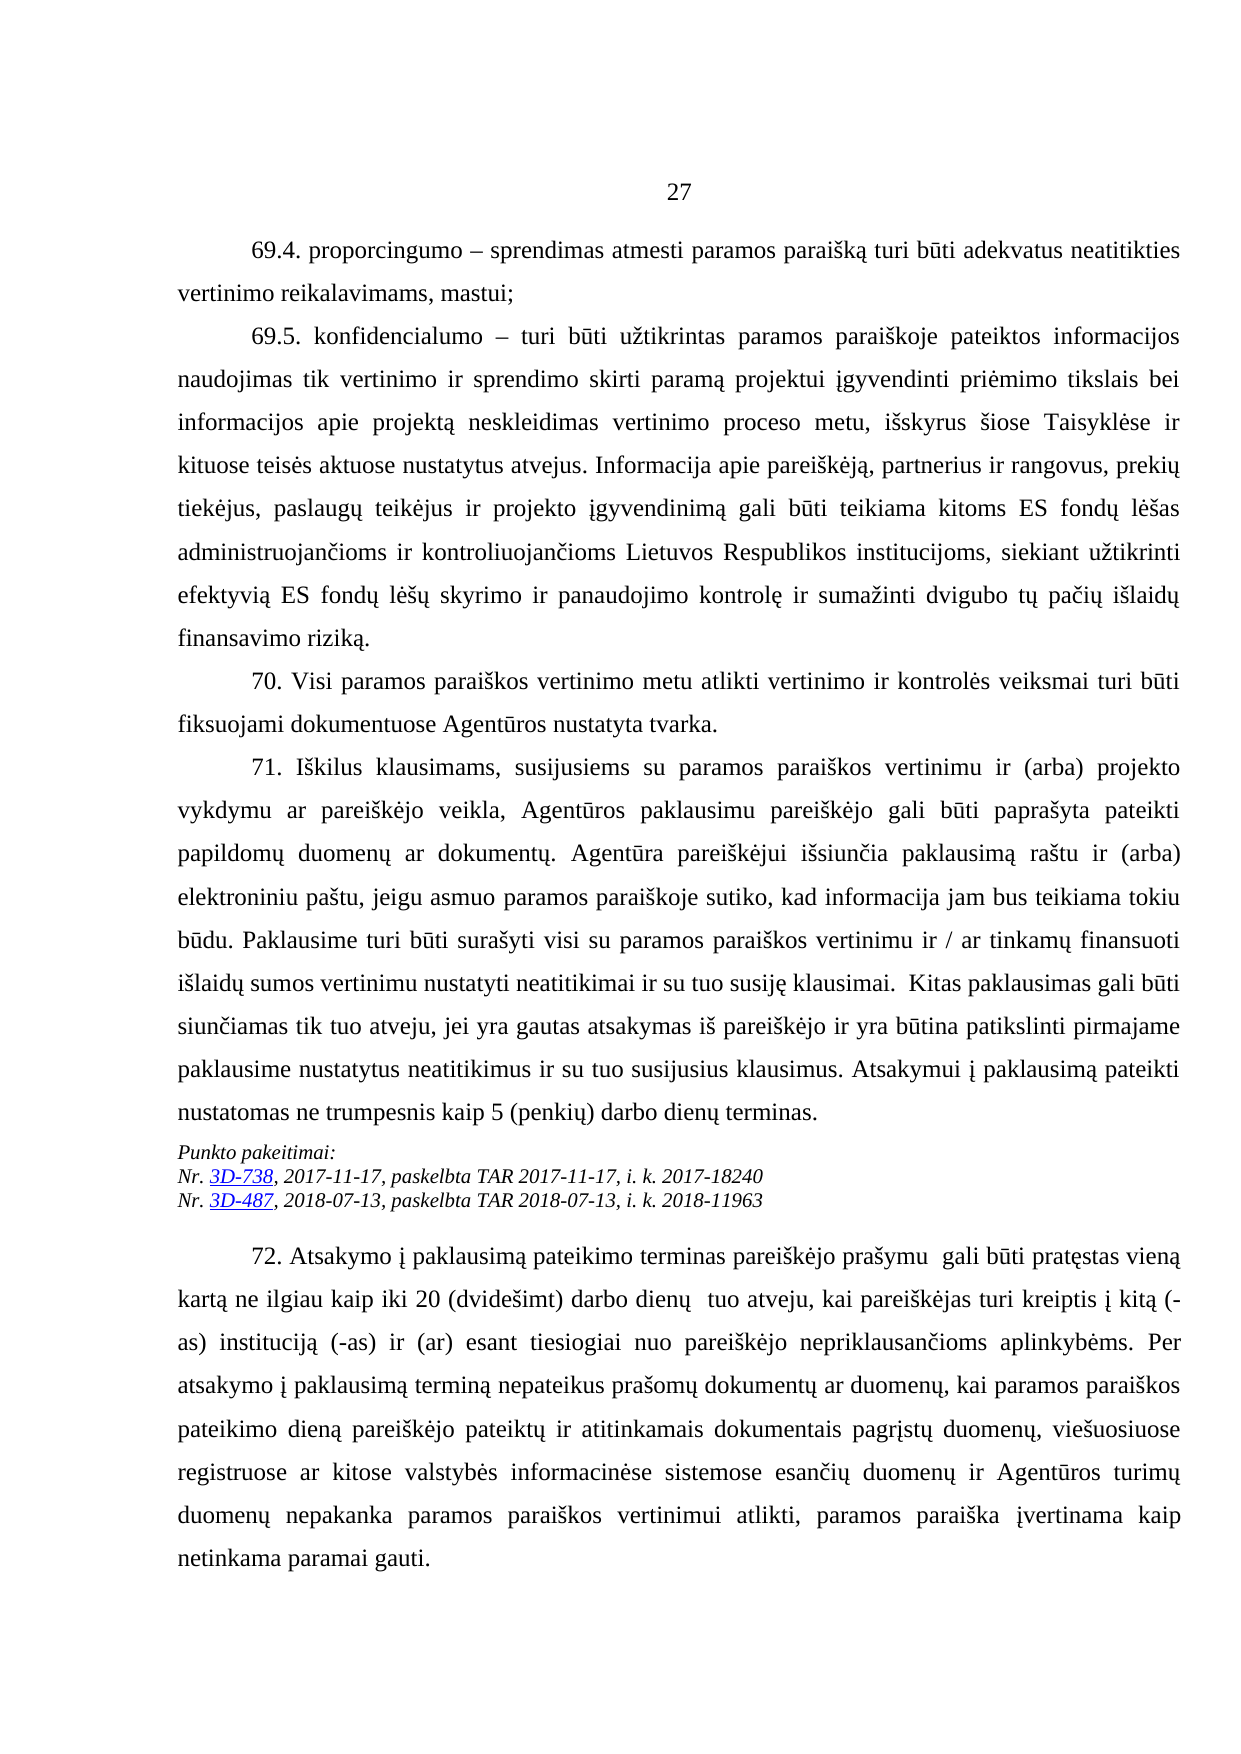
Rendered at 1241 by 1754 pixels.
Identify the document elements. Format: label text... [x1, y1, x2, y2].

text Nr. 3D-738, 2017-11-17, paskelbta TAR 2017-11-17, i. k. 2017-18240 [177, 1164, 1181, 1188]
text 69.5. konfidencialumo – turi būti užtikrintas paramos paraiškoje pateiktos informacijos naudojimas tik vertinimo ir sprendimo skirti paramą projektui įgyvendinti priėmimo tikslais bei informacijos apie projektą neskleidimas vertinimo proceso metu, išskyrus šiose Taisyklėse ir kituose teisės aktuose nustatytus atvejus. Informacija apie pareiškėją, partnerius ir rangovus, prekių tiekėjus, paslaugų teikėjus ir projekto įgyvendinimą gali būti teikiama kitoms ES fondų lėšas administruojančioms ir kontroliuojančioms Lietuvos Respublikos institucijoms, siekiant užtikrinti efektyvią ES fondų lėšų skyrimo ir panaudojimo kontrolę ir sumažinti dvigubo tų pačių išlaidų finansavimo riziką. [177, 321, 1181, 652]
text 70. Visi paramos paraiškos vertinimo metu atlikti vertinimo ir kontrolės veiksmai turi būti fiksuojami dokumentuose Agentūros nustatyta tvarka. [177, 666, 1181, 738]
text 69.4. proporcingumo – sprendimas atmesti paramos paraišką turi būti adekvatus neatitikties vertinimo reikalavimams, mastui; [177, 235, 1181, 307]
text Punkto pakeitimai: [177, 1140, 1181, 1164]
text 71. Iškilus klausimams, susijusiems su paramos paraiškos vertinimu ir (arba) projekto vykdymu ar pareiškėjo veikla, Agentūros paklausimu pareiškėjo gali būti paprašyta pateikti papildomų duomenų ar dokumentų. Agentūra pareiškėjui išsiunčia paklausimą raštu ir (arba) elektroniniu paštu, jeigu asmuo paramos paraiškoje sutiko, kad informacija jam bus teikiama tokiu būdu. Paklausime turi būti surašyti visi su paramos paraiškos vertinimu ir / ar tinkamų finansuoti išlaidų sumos vertinimu nustatyti neatitikimai ir su tuo susiję klausimai. Kitas paklausimas gali būti siunčiamas tik tuo atveju, jei yra gautas atsakymas iš pareiškėjo ir yra būtina patikslinti pirmajame paklausime nustatytus neatitikimus ir su tuo susijusius klausimus. Atsakymui į paklausimą pateikti nustatomas ne trumpesnis kaip 5 (penkių) darbo dienų terminas. [177, 752, 1181, 1126]
text 72. Atsakymo į paklausimą pateikimo terminas pareiškėjo prašymu gali būti pratęstas vieną kartą ne ilgiau kaip iki 20 (dvidešimt) darbo dienų tuo atveju, kai pareiškėjas turi kreiptis į kitą (-as) instituciją (-as) ir (ar) esant tiesiogiai nuo pareiškėjo nepriklausančioms aplinkybėms. Per atsakymo į paklausimą terminą nepateikus prašomų dokumentų ar duomenų, kai paramos paraiškos pateikimo dieną pareiškėjo pateiktų ir atitinkamais dokumentais pagrįstų duomenų, viešuosiuose registruose ar kitose valstybės informacinėse sistemose esančių duomenų ir Agentūros turimų duomenų nepakanka paramos paraiškos vertinimui atlikti, paramos paraiška įvertinama kaip netinkama paramai gauti. [177, 1241, 1181, 1572]
text Nr. 3D-487, 2018-07-13, paskelbta TAR 2018-07-13, i. k. 2018-11963 [177, 1188, 1181, 1212]
